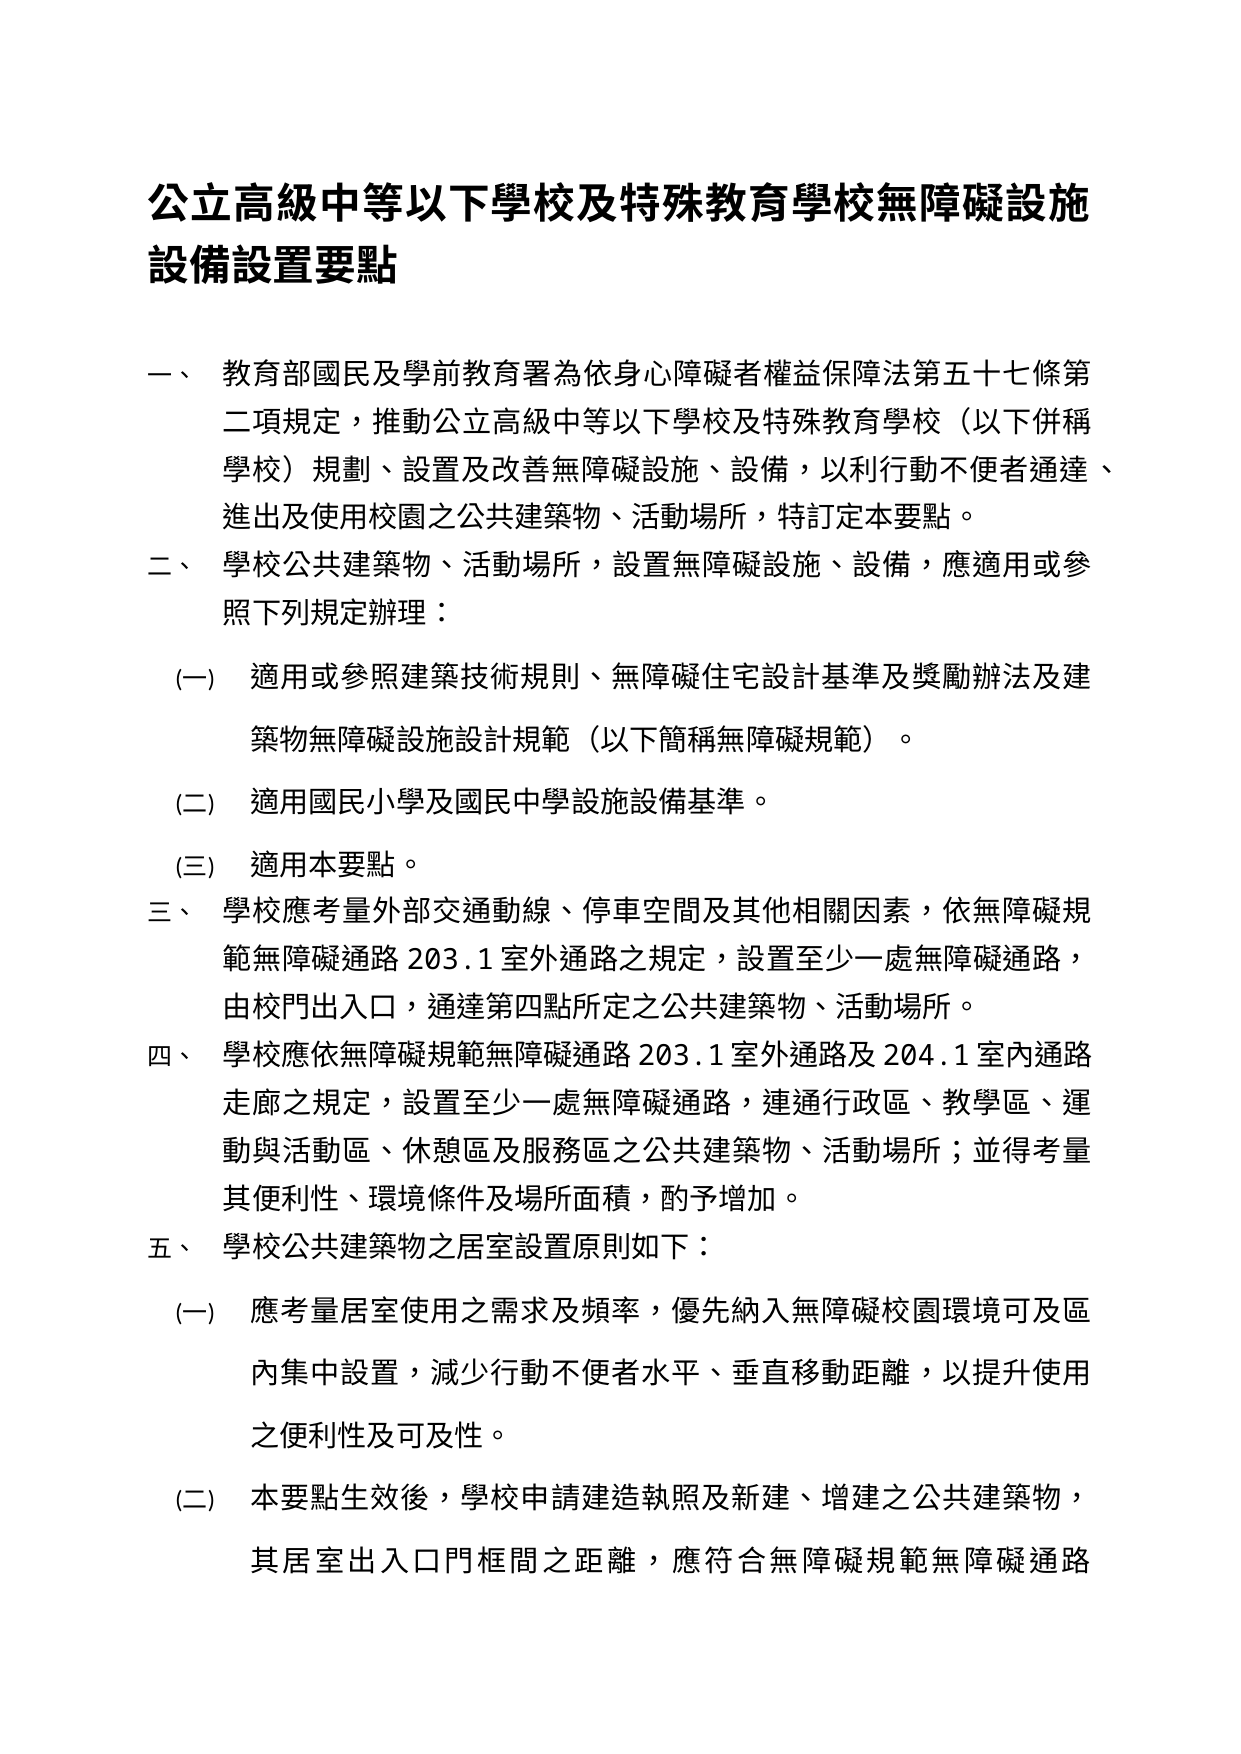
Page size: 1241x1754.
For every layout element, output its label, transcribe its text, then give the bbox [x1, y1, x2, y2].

list 適用國民小學及國民中學設施設備基準。 [175, 758, 1092, 821]
list 適用或參照建築技術規則、無障礙住宅設計基準及獎勵辦法及建築物無障礙設施設計規範（以下簡稱無障礙規範）。 [175, 633, 1092, 758]
list 學校應依無障礙規範無障礙通路203.1室外通路及204.1室內通路走廊之規定，設置至少一處無障礙通路，連通行政區、教學區、運動與活動區、休憩區及服務區之公共建築物、活動場所；並得考量其便利性、環境條件及場所面積，酌予增加。 [148, 1027, 1092, 1219]
list 教育部國民及學前教育署為依身心障礙者權益保障法第五十七條第二項規定，推動公立高級中等以下學校及特殊教育學校（以下併稱學校）規劃、設置及改善無障礙設施、設備，以利行動不便者通達、進出及使用校園之公共建築物、活動場所，特訂定本要點。 [148, 346, 1092, 537]
list 學校公共建築物之居室設置原則如下： [148, 1219, 1092, 1267]
list 應考量居室使用之需求及頻率，優先納入無障礙校園環境可及區內集中設置，減少行動不便者水平、垂直移動距離，以提升使用之便利性及可及性。 [175, 1267, 1092, 1454]
list 本要點生效後，學校申請建造執照及新建、增建之公共建築物，其居室出入口門框間之距離，應符合無障礙規範無障礙通路 [175, 1454, 1092, 1579]
text 公立高級中等以下學校及特殊教育學校無障礙設施設備設置要點 [148, 158, 1092, 283]
list 學校公共建築物、活動場所，設置無障礙設施、設備，應適用或參照下列規定辦理： [148, 537, 1092, 633]
list 學校應考量外部交通動線、停車空間及其他相關因素，依無障礙規範無障礙通路203.1室外通路之規定，設置至少一處無障礙通路，由校門出入口，通達第四點所定之公共建築物、活動場所。 [148, 883, 1092, 1027]
list 適用本要點。 [175, 821, 1092, 883]
